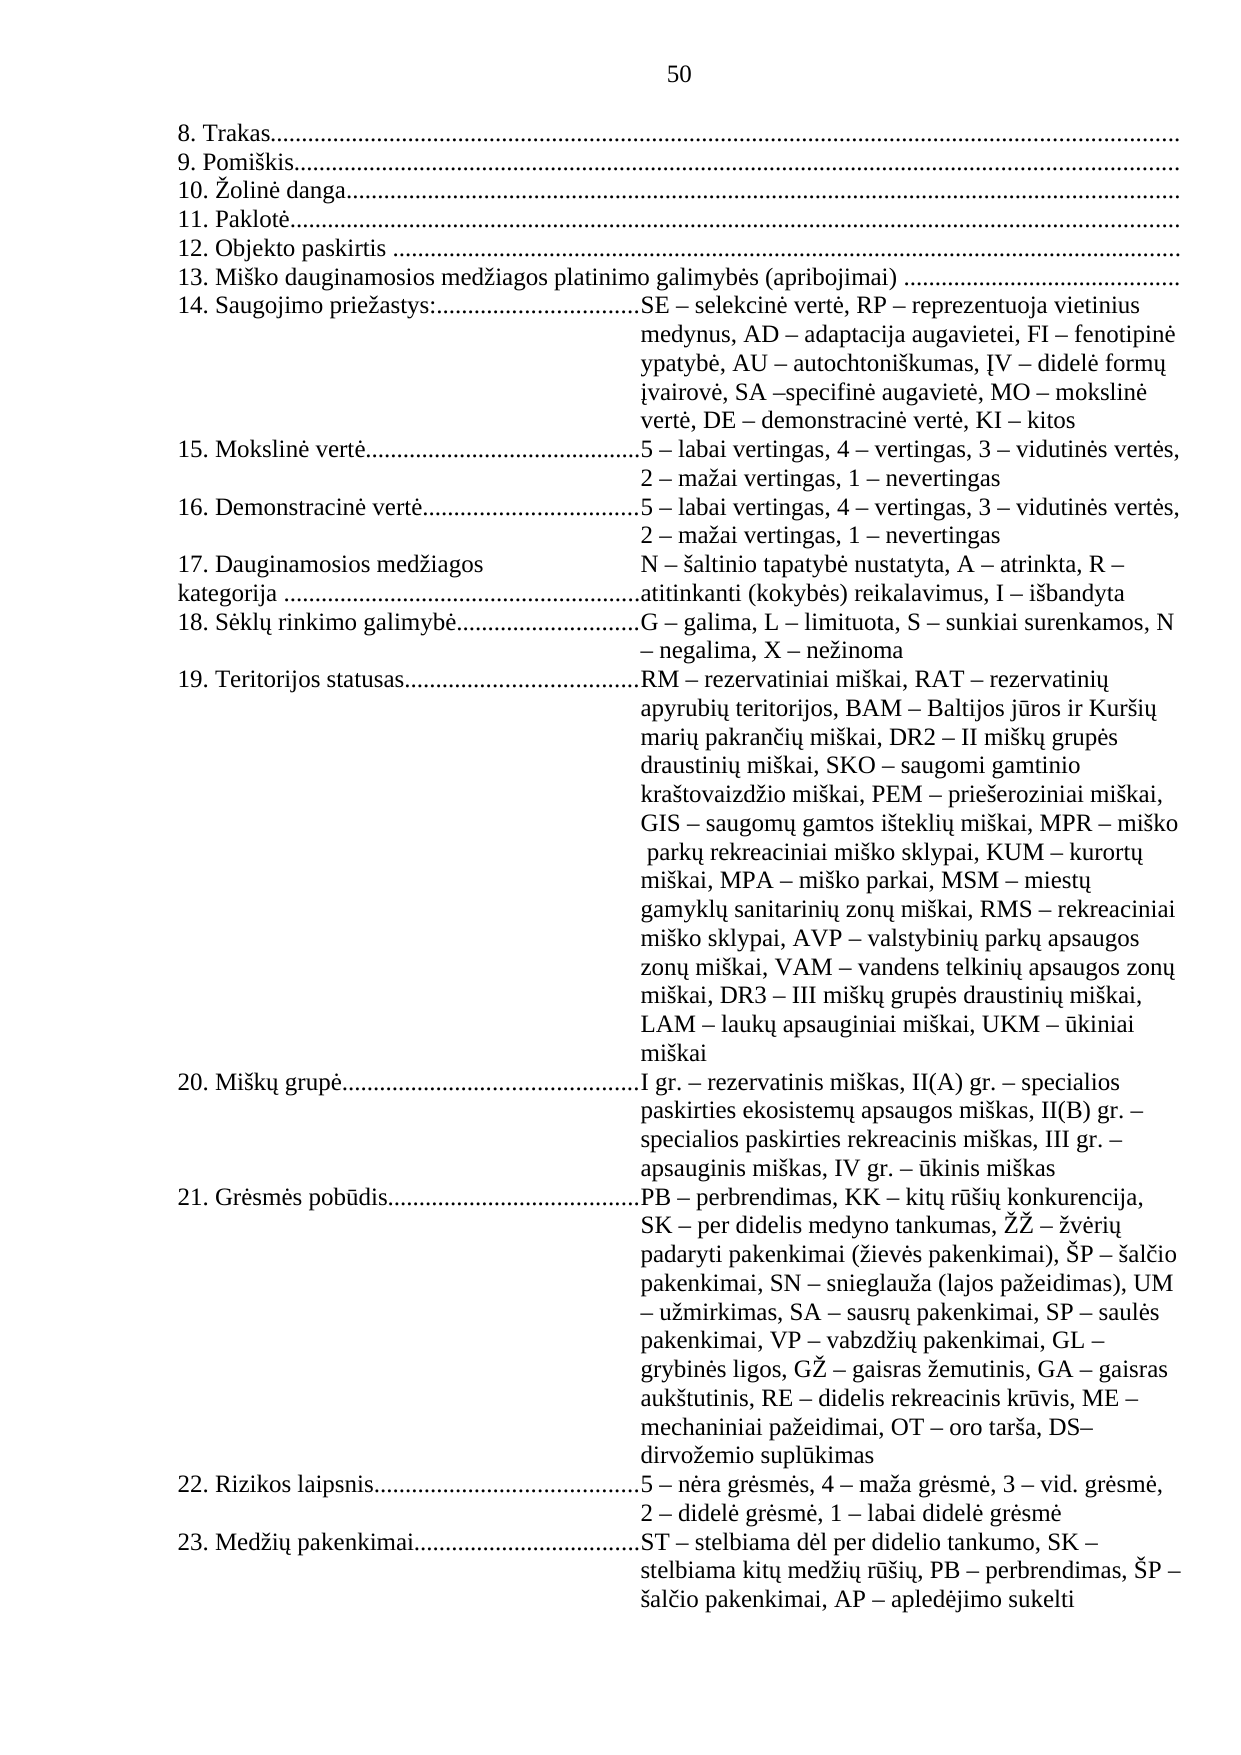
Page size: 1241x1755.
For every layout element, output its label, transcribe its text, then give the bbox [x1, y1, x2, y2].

text gamyklų sanitarinių zonų miškai, RMS – rekreaciniai [177, 894, 1181, 923]
text mechaniniai pažeidimai, OT – oro tarša, DS– [177, 1412, 1181, 1441]
text padaryti pakenkimai (žievės pakenkimai), ŠP – šalčio [177, 1239, 1181, 1268]
text pakenkimai, VP – vabzdžių pakenkimai, GL – [177, 1326, 1181, 1354]
text grybinės ligos, GŽ – gaisras žemutinis, GA – gaisras [177, 1354, 1181, 1383]
text 13. Miško dauginamosios medžiagos platinimo galimybės (apribojimai) [177, 262, 1181, 291]
text SK – per didelis medyno tankumas, ŽŽ – žvėrių [177, 1211, 1181, 1239]
text zonų miškai, VAM – vandens telkinių apsaugos zonų [177, 952, 1181, 981]
text kraštovaizdžio miškai, PEM – priešeroziniai miškai, [177, 779, 1181, 808]
text aukštutinis, RE – didelis rekreacinis krūvis, ME – [177, 1383, 1181, 1412]
text 11. Paklotė [177, 204, 1181, 233]
text 17. Dauginamosios medžiagos N – šaltinio tapatybė nustatyta, A – atrinkta, R – [177, 549, 1181, 578]
text 2 – mažai vertingas, 1 – nevertingas [177, 463, 1181, 492]
text 15. Mokslinė vertė 5 – labai vertingas, 4 – vertingas, 3 – vidutinės vertės, [177, 434, 1181, 463]
text 8. Trakas [177, 118, 1181, 147]
text ypatybė, AU – autochtoniškumas, ĮV – didelė formų [177, 348, 1181, 377]
text parkų rekreaciniai miško sklypai, KUM – kurortų [177, 837, 1181, 866]
text 23. Medžių pakenkimai ST – stelbiama dėl per didelio tankumo, SK – [177, 1527, 1181, 1556]
text miškai, DR3 – III miškų grupės draustinių miškai, [177, 981, 1181, 1009]
text miškai, MPA – miško parkai, MSM – miestų [177, 866, 1181, 894]
text – užmirkimas, SA – sausrų pakenkimai, SP – saulės [177, 1297, 1181, 1326]
text 19. Teritorijos statusas RM – rezervatiniai miškai, RAT – rezervatinių [177, 664, 1181, 693]
text 20. Miškų grupė I gr. – rezervatinis miškas, II(A) gr. – specialios [177, 1067, 1181, 1096]
text draustinių miškai, SKO – saugomi gamtinio [177, 751, 1181, 779]
text vertė, DE – demonstracinė vertė, KI – kitos [177, 406, 1181, 434]
text – negalima, X – nežinoma [177, 636, 1181, 664]
text GIS – saugomų gamtos išteklių miškai, MPR – miško [177, 808, 1181, 837]
text apsauginis miškas, IV gr. – ūkinis miškas [177, 1153, 1181, 1182]
text specialios paskirties rekreacinis miškas, III gr. – [177, 1124, 1181, 1153]
text 14. Saugojimo priežastys: SE – selekcinė vertė, RP – reprezentuoja vietinius [177, 291, 1181, 319]
text apyrubių teritorijos, BAM – Baltijos jūros ir Kuršių [177, 693, 1181, 722]
text šalčio pakenkimai, AP – apledėjimo sukelti [177, 1584, 1181, 1613]
text pakenkimai, SN – snieglauža (lajos pažeidimas), UM [177, 1268, 1181, 1297]
text miško sklypai, AVP – valstybinių parkų apsaugos [177, 923, 1181, 952]
text 12. Objekto paskirtis [177, 233, 1181, 262]
text 2 – didelė grėsmė, 1 – labai didelė grėsmė [177, 1498, 1181, 1527]
text 9. Pomiškis [177, 147, 1181, 176]
text 18. Sėklų rinkimo galimybė G – galima, L – limituota, S – sunkiai surenkamos, N [177, 607, 1181, 636]
text 2 – mažai vertingas, 1 – nevertingas [177, 521, 1181, 549]
text miškai [177, 1038, 1181, 1067]
text 16. Demonstracinė vertė 5 – labai vertingas, 4 – vertingas, 3 – vidutinės vertės, [177, 492, 1181, 521]
text įvairovė, SA –specifinė augavietė, MO – mokslinė [177, 377, 1181, 406]
text LAM – laukų apsauginiai miškai, UKM – ūkiniai [177, 1009, 1181, 1038]
text 22. Rizikos laipsnis 5 – nėra grėsmės, 4 – maža grėsmė, 3 – vid. grėsmė, [177, 1469, 1181, 1498]
text medynus, AD – adaptacija augavietei, FI – fenotipinė [177, 319, 1181, 348]
text paskirties ekosistemų apsaugos miškas, II(B) gr. – [177, 1096, 1181, 1124]
text kategorija atitinkanti (kokybės) reikalavimus, I – išbandyta [177, 578, 1181, 607]
text 10. Žolinė danga [177, 176, 1181, 204]
text 21. Grėsmės pobūdis PB – perbrendimas, KK – kitų rūšių konkurencija, [177, 1182, 1181, 1211]
text stelbiama kitų medžių rūšių, PB – perbrendimas, ŠP – [177, 1556, 1181, 1584]
text dirvožemio suplūkimas [177, 1441, 1181, 1469]
text marių pakrančių miškai, DR2 – II miškų grupės [177, 722, 1181, 751]
